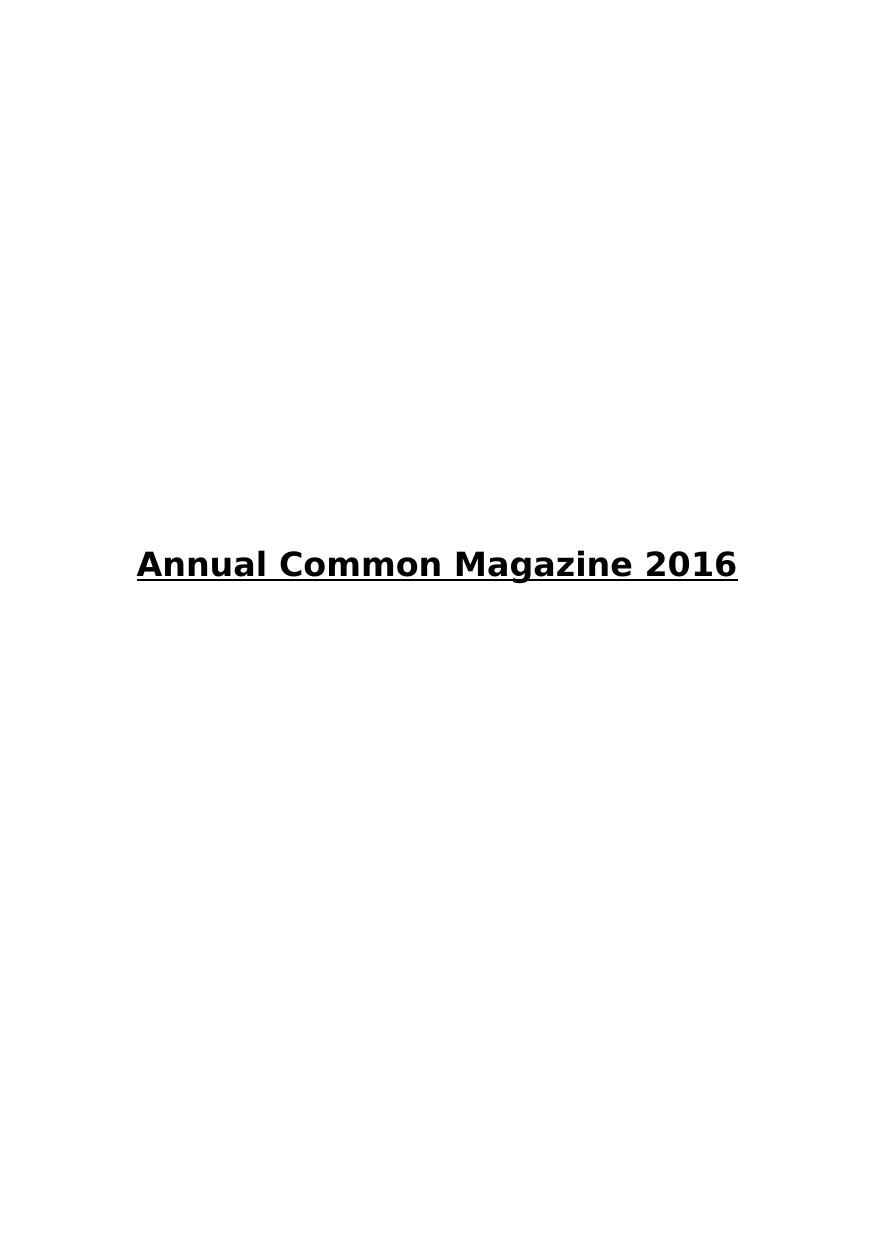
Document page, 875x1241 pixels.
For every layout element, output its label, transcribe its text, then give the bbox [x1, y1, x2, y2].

text Annual Common Magazine 2016 [118, 546, 756, 584]
